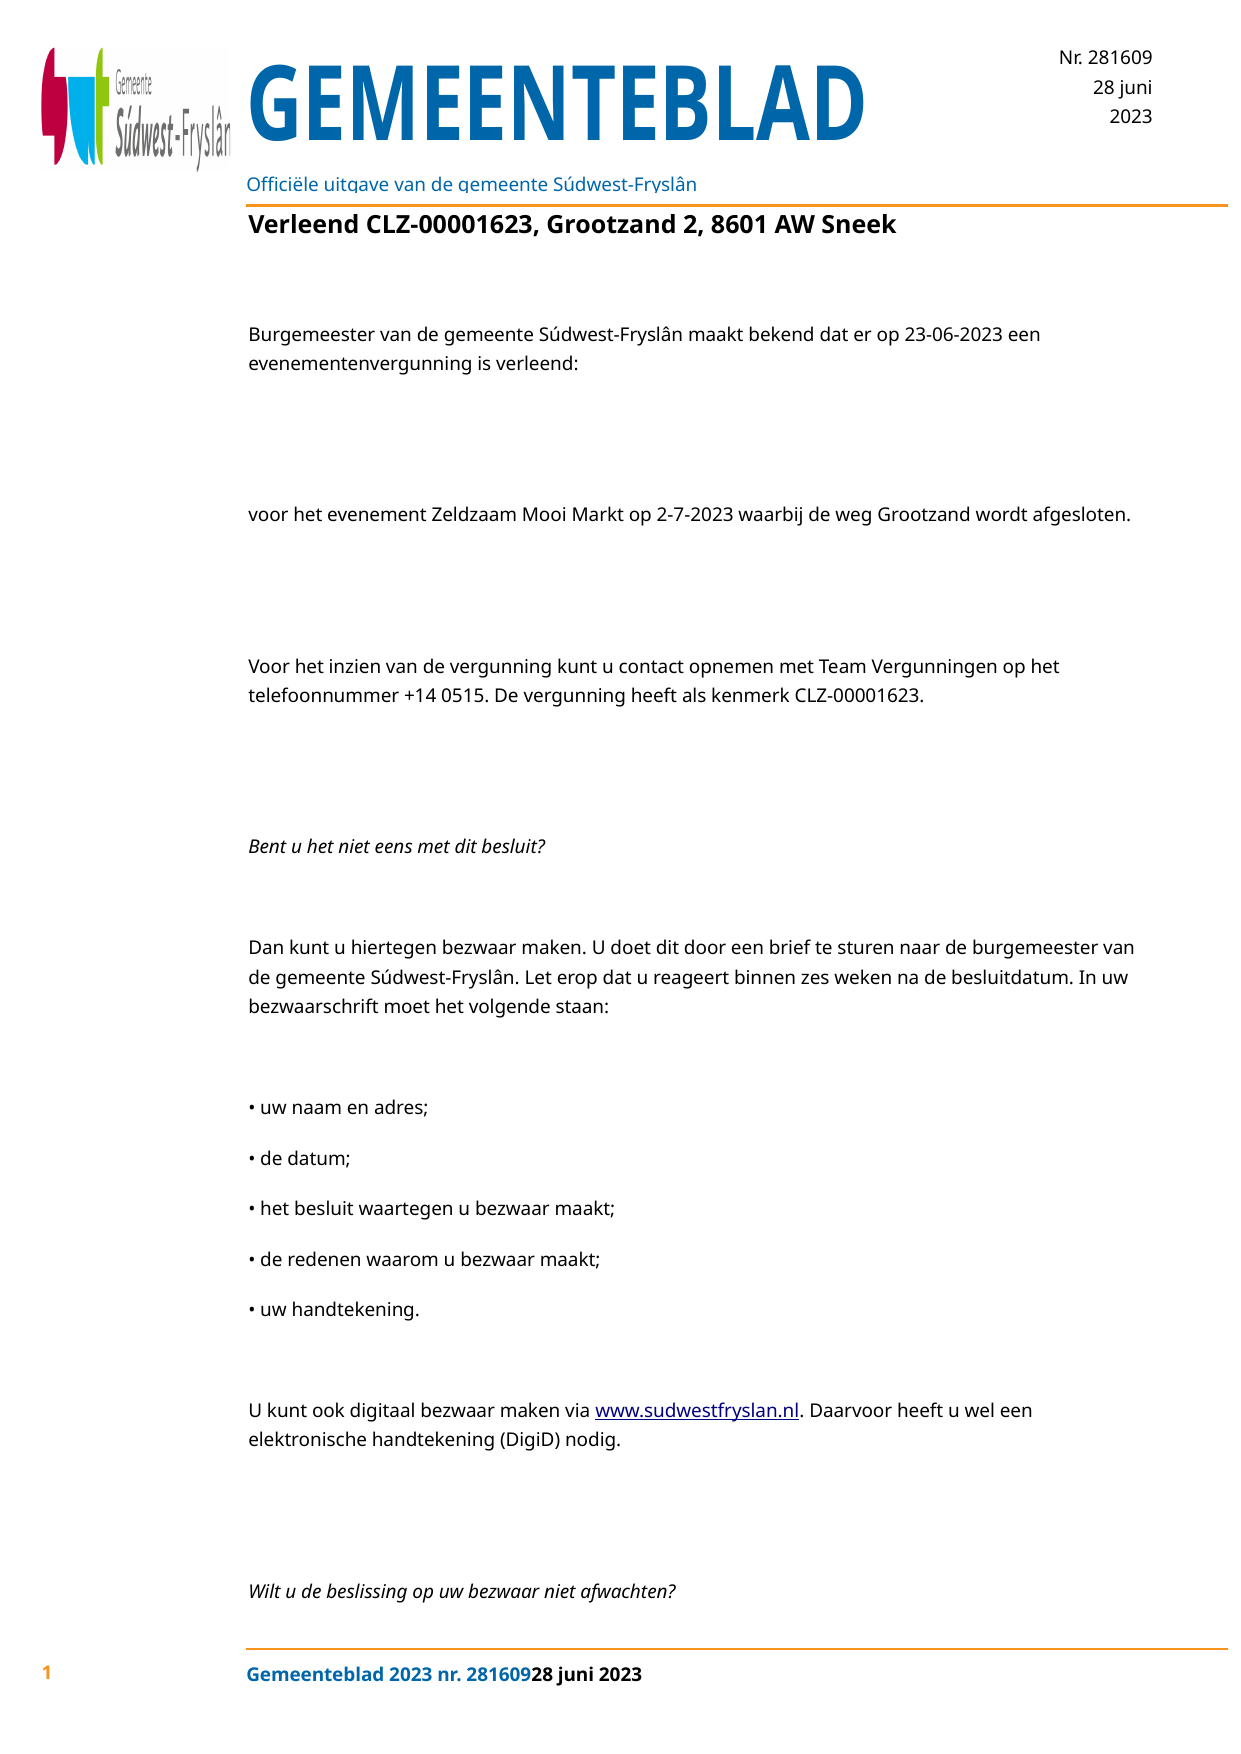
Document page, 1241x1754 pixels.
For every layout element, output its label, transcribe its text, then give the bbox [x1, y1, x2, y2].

text Voor het inzien van de vergunning kunt u contact opnemen met Team Vergunningen op het telefoonnummer +14 0515. De vergunning heeft als kenmerk CLZ-00001623. [248, 653, 1152, 708]
text • uw naam en adres; [248, 1094, 1152, 1120]
text U kunt ook digitaal bezwaar maken via www.sudwestfryslan.nl. Daarvoor heeft u wel een elektronische handtekening (DigiD) nodig. [248, 1397, 1152, 1452]
text Bent u het niet eens met dit besluit? [248, 834, 1152, 859]
text voor het evenement Zeldzaam Mooi Markt op 2-7-2023 waarbij de weg Grootzand wordt afgesloten. [248, 502, 1152, 527]
text • uw handtekening. [248, 1296, 1152, 1322]
text Dan kunt u hiertegen bezwaar maken. U doet dit door een brief te sturen naar de burgemeester van de gemeente Súdwest-Fryslân. Let erop dat u reageert binnen zes weken na de besluitdatum. In uw bezwaarschrift moet het volgende staan: [248, 934, 1152, 1019]
text • het besluit waartegen u bezwaar maakt; [248, 1195, 1152, 1221]
text Wilt u de beslissing op uw bezwaar niet afwachten? [248, 1578, 1152, 1603]
text • de datum; [248, 1145, 1152, 1171]
text Verleend CLZ-00001623, Grootzand 2, 8601 AW Sneek [248, 207, 1152, 241]
picture [41, 47, 231, 172]
text • de redenen waarom u bezwaar maakt; [248, 1246, 1152, 1271]
text Burgemeester van de gemeente Súdwest-Fryslân maakt bekend dat er op 23-06-2023 een evenementenvergunning is verleend: [248, 321, 1152, 376]
